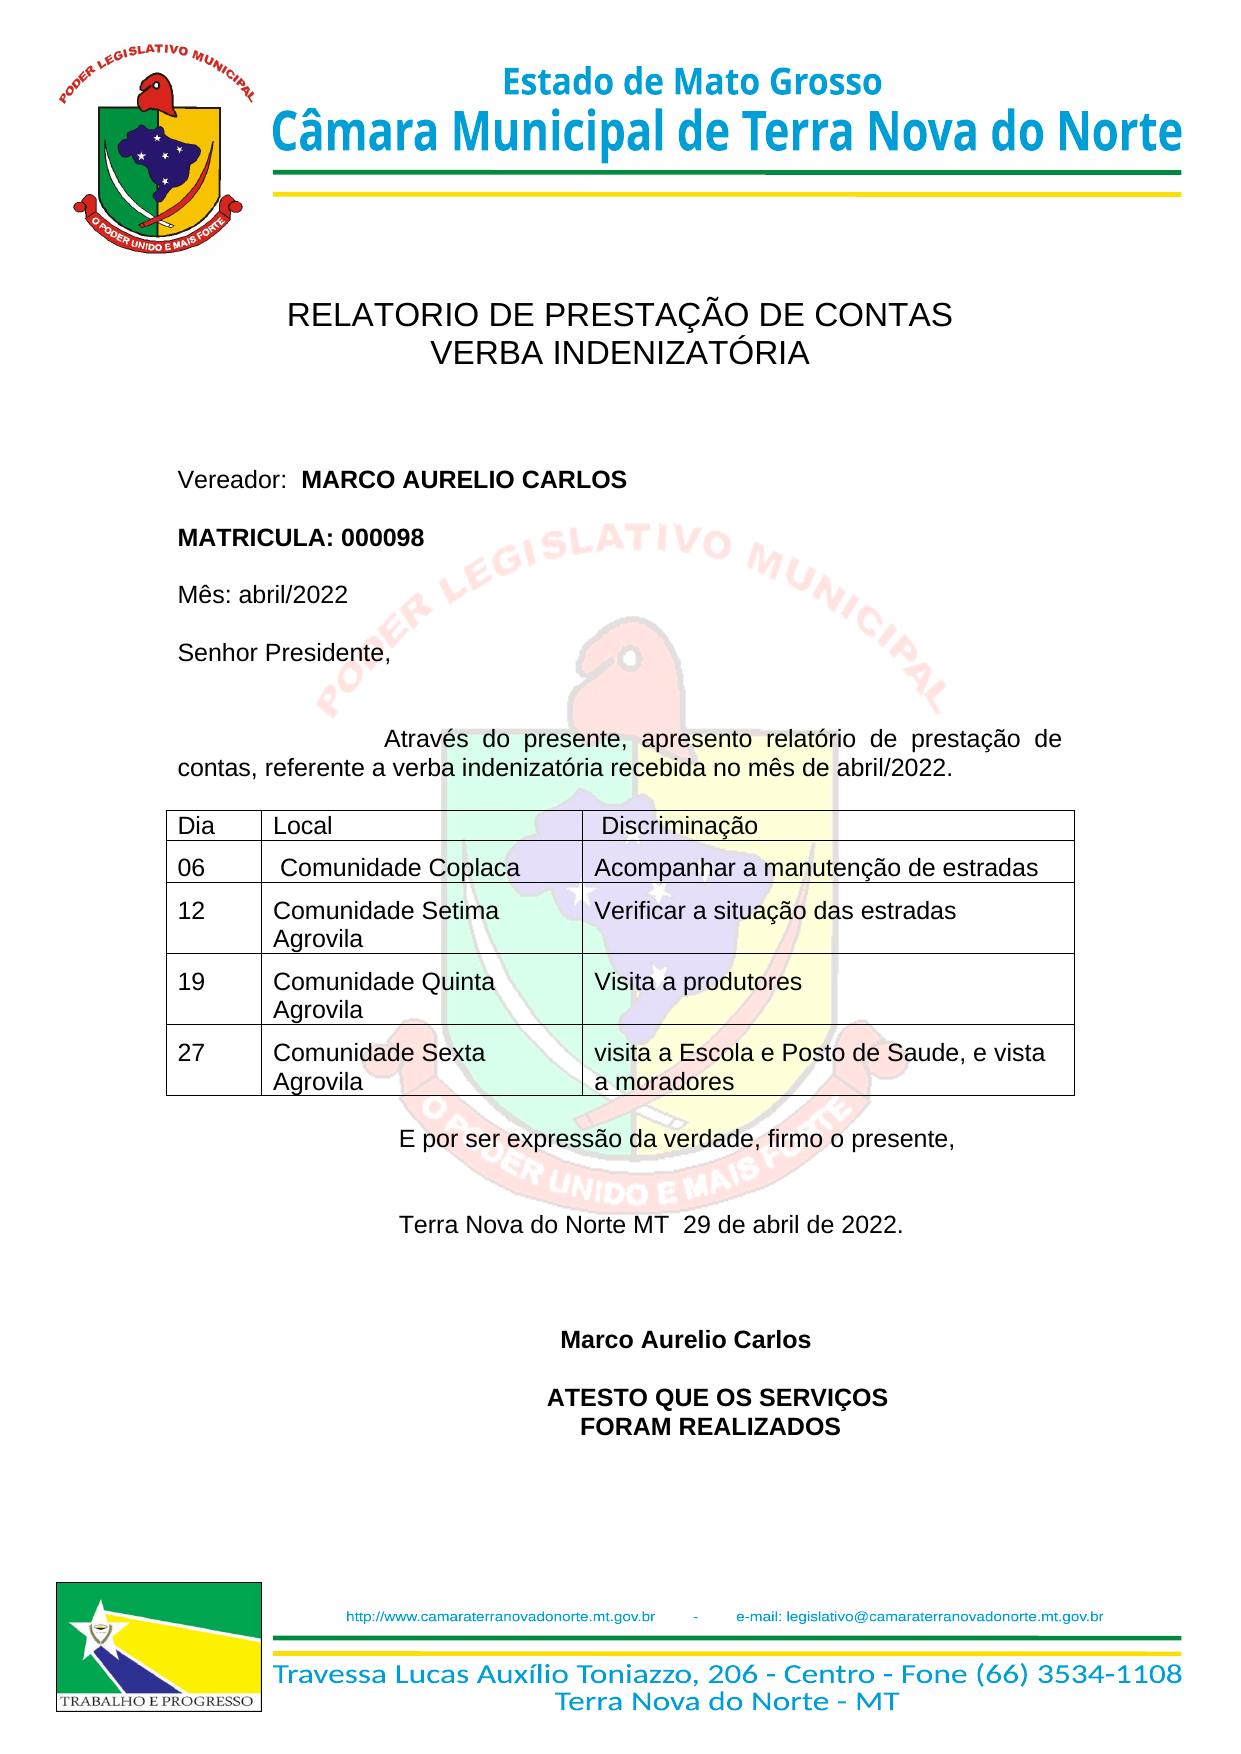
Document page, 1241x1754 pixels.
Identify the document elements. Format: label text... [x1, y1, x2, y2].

table_cell Comunidade Quinta Agrovila [262, 954, 303, 1024]
table_cell 27 [167, 1025, 261, 1095]
table_cell 12 [167, 883, 261, 953]
table_cell Comunidade Coplaca [262, 841, 303, 882]
text VERBA INDENIZATÓRIA [177, 333, 1063, 371]
text ATESTO QUE OS SERVIÇOS [236, 1383, 1122, 1412]
table_cell 06 [167, 841, 261, 882]
text MATRICULA: 000098 [966, 522, 1063, 551]
table_cell visita a Escola e Posto de Saude, e vista a moradores [966, 1025, 1074, 1095]
table_cell Comunidade Setima Agrovila [262, 883, 303, 953]
text Marco Aurelio Carlos [177, 1326, 1063, 1383]
text Senhor Presidente, [177, 637, 303, 666]
table_cell Comunidade Sexta Agrovila [262, 1025, 303, 1095]
text FORAM REALIZADOS [236, 1412, 1122, 1441]
table_header Discriminação [966, 811, 1074, 840]
text Através do presente, apresento relatório de prestação de contas, referente a verba indenizatória recebida no mês de abril/2022. [177, 724, 303, 781]
table_cell 19 [167, 954, 261, 1024]
picture [57, 1583, 261, 1711]
table_cell Acompanhar a manutenção de estradas [966, 841, 1074, 882]
table_cell Verificar a situação das estradas [966, 883, 1074, 953]
text RELATORIO DE PRESTAÇÃO DE CONTAS [177, 294, 1063, 333]
table_header Local [262, 811, 303, 840]
text Terra Nova do Norte MT 29 de abril de 2022. [177, 1211, 1063, 1239]
table_cell Visita a produtores [966, 954, 1074, 1024]
text Mês: abril/2022 [966, 580, 1063, 609]
text E por ser expressão da verdade, firmo o presente, [966, 1124, 1063, 1153]
text Vereador: MARCO AURELIO CARLOS [177, 465, 1063, 494]
text Senhor Presidente, [966, 637, 1063, 666]
text MATRICULA: 000098 [177, 522, 303, 551]
table_header Dia [167, 811, 261, 840]
picture [860, 1611, 868, 1623]
picture [55, 42, 260, 256]
text Mês: abril/2022 [177, 580, 303, 609]
text E por ser expressão da verdade, firmo o presente, [177, 1124, 303, 1153]
text Através do presente, apresento relatório de prestação de contas, referente a verba indenizatória recebida no mês de abril/2022. [966, 724, 1063, 781]
